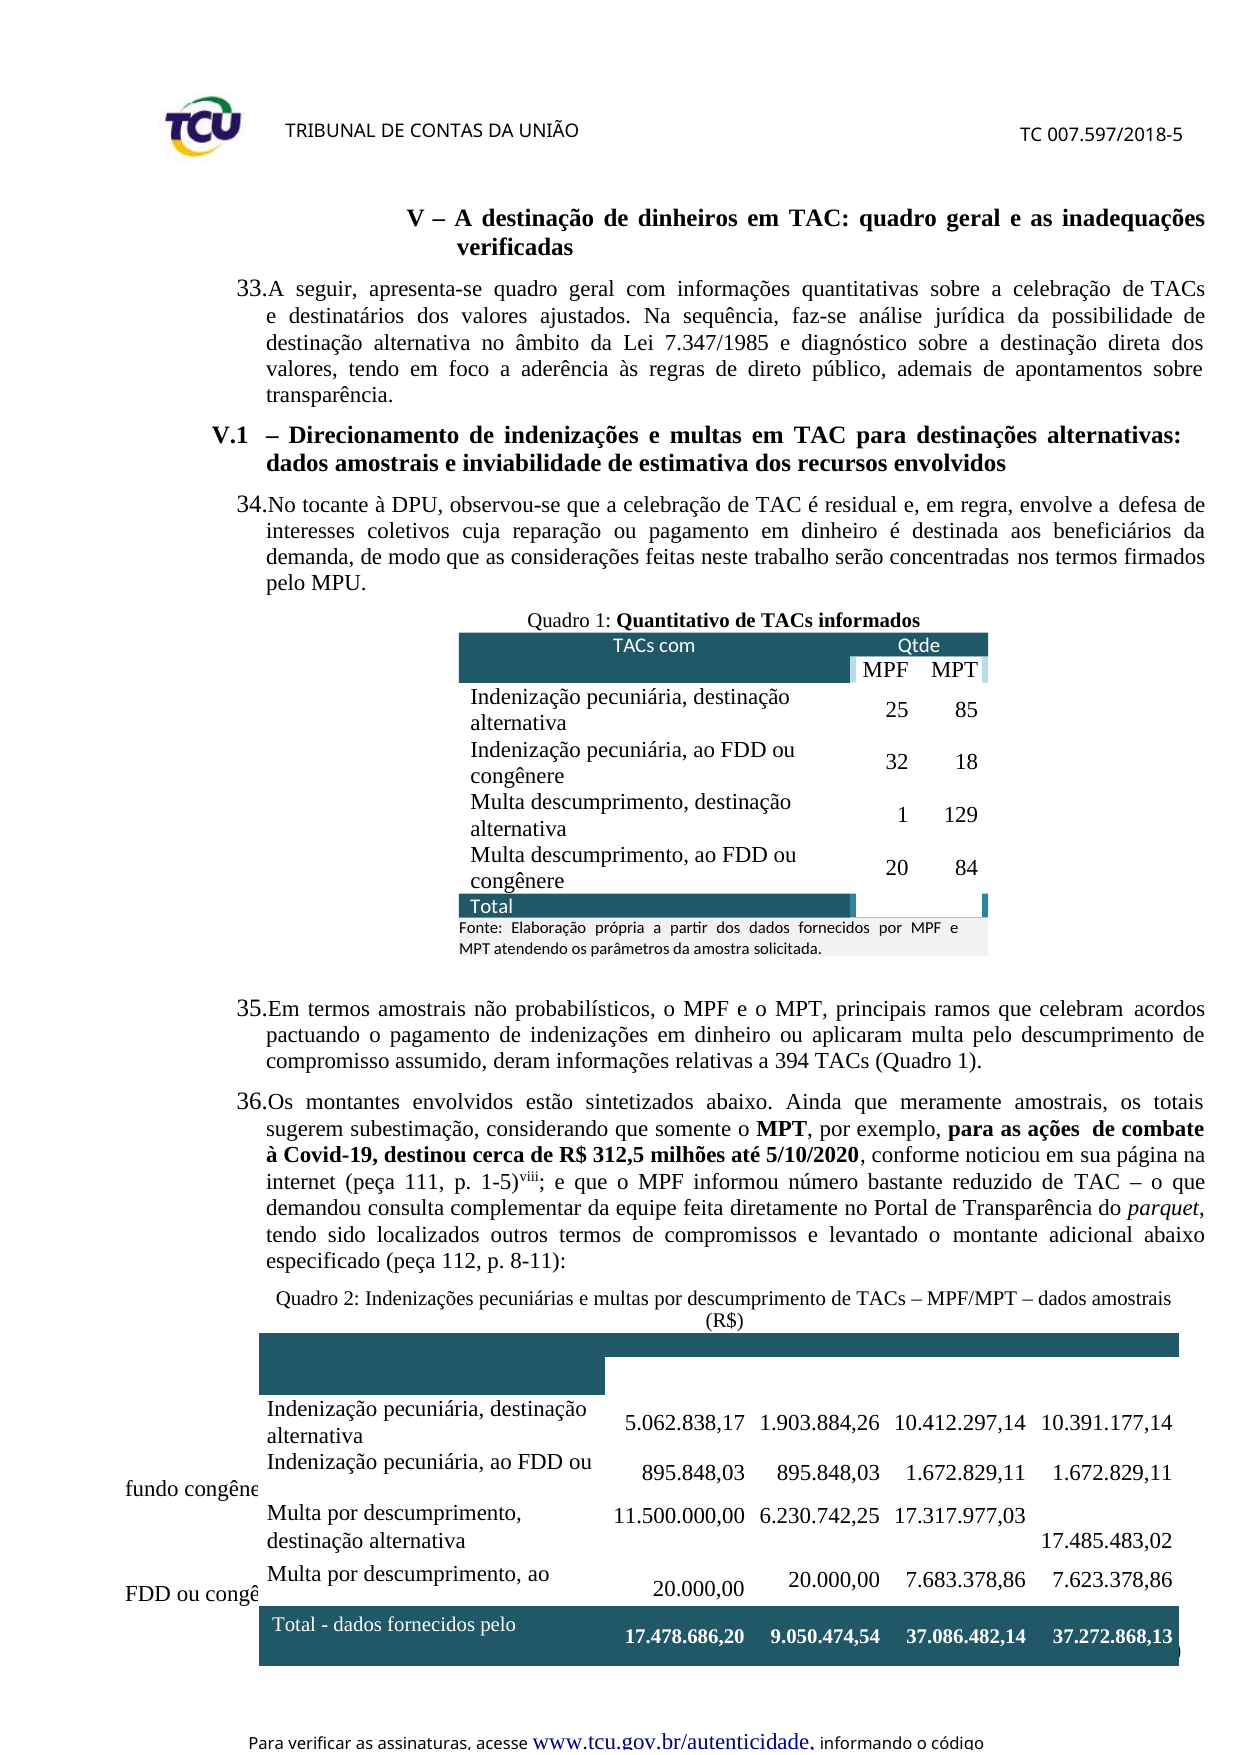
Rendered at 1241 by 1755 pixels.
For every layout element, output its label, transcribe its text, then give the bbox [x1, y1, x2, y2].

list Em termos amostrais não probabilísticos, o MPF e o MPT, principais ramos que celebram acordos pactuando o pagamento de indenizações em dinheiro ou aplicaram multa pelo descumprimento de compromisso assumido, deram informações relativas a 394 TACs (Quadro 1). [236, 994, 1205, 1073]
table_cell 18 [919, 736, 982, 788]
text FDD ou congênere [125, 1580, 258, 1607]
table_cell [752, 1357, 887, 1395]
table_cell [259, 1357, 605, 1395]
table_cell Multa por descumprimento, ao 20.000,00 [259, 1560, 752, 1606]
text Multa descumprimento, ao FDD ou congênere [470, 841, 799, 893]
table_cell 129 [919, 788, 982, 841]
table_cell 10.391.177,14 [1033, 1395, 1179, 1448]
table_cell 895.848,03 [752, 1449, 887, 1487]
table_cell Indenização pecuniária, destinação alternativa [259, 1395, 605, 1448]
table_cell [605, 1333, 752, 1357]
list No tocante à DPU, observou-se que a celebração de TAC é residual e, em regra, envolve a defesa de interesses coletivos cuja reparação ou pagamento em dinheiro é destinada aos beneficiários da demanda, de modo que as considerações feitas neste trabalho serão concentradas nos termos firmados pelo MPU. [236, 490, 1205, 596]
table_cell [1033, 1357, 1179, 1395]
table_cell [752, 1333, 887, 1357]
text Multa descumprimento, destinação alternativa [470, 788, 794, 841]
table_cell 6.230.742,25 [752, 1488, 887, 1528]
table_cell 78 [857, 887, 919, 917]
list A seguir, apresenta-se quadro geral com informações quantitativas sobre a celebração de TACs e destinatários dos valores ajustados. Na sequência, faz-se análise jurídica da possibilidade de destinação alternativa no âmbito da Lei 7.347/1985 e diagnóstico sobre a destinação direta dos valores, tendo em foco a aderência às regras de direto público, ademais de apontamentos sobre transparência. [236, 273, 1205, 408]
table_cell 20 [857, 841, 919, 887]
table_cell 895.848,03 [605, 1449, 752, 1487]
table_cell Multa por descumprimento, [259, 1488, 605, 1528]
text fundo congênere [125, 1475, 258, 1501]
table_cell [887, 1528, 1033, 1560]
list Os montantes envolvidos estão sintetizados abaixo. Ainda que meramente amostrais, os totais sugerem subestimação, considerando que somente o MPT, por exemplo, para as ações de combate à Covid-19, destinou cerca de R$ 312,5 milhões até 5/10/2020, conforme noticiou em sua página na internet (peça 111, p. 1-5)viii; e que o MPF informou número bastante reduzido de TAC – o que demandou consulta complementar da equipe feita diretamente no Portal de Transparência do parquet, tendo sido localizados outros termos de compromissos e levantado o montante adicional abaixo especificado (peça 112, p. 8-11): [236, 1086, 1205, 1273]
table_cell [752, 1528, 887, 1560]
table_cell 37.086.482,14 [887, 1606, 1033, 1666]
table_cell Indenização pecuniária, ao FDD ou [259, 1449, 605, 1487]
table_cell [259, 1333, 605, 1357]
table_cell 316 [919, 887, 982, 917]
table_header (R$) [605, 1310, 752, 1333]
table_header MPT [919, 657, 982, 690]
subtitle – A destinação de dinheiros em TAC: quadro geral e as inadequações verificadas [406, 203, 1205, 261]
table_cell [887, 1333, 1033, 1357]
table_cell 7.623.378,86 [1033, 1560, 1179, 1606]
table_cell 17.485.483,02 [1033, 1528, 1179, 1560]
table_cell 85 [919, 690, 982, 736]
table_cell [1033, 1488, 1179, 1528]
table_cell 10.412.297,14 [887, 1395, 1033, 1448]
text Quadro 2: Indenizações pecuniárias e multas por descumprimento de TACs – MPF/MPT – dados amostrais [276, 1286, 1205, 1309]
table_cell 17.317.977,03 [887, 1488, 1033, 1528]
table_cell 1.903.884,26 [752, 1395, 887, 1448]
table_cell 37.272.868,13 [1033, 1606, 1179, 1666]
table_cell 1 [857, 788, 919, 841]
table_cell 9.050.474,54 [752, 1606, 887, 1666]
text Indenização pecuniária, ao FDD ou congênere [470, 736, 797, 788]
table_cell [605, 1357, 752, 1395]
table_header [259, 1310, 605, 1333]
table_cell 5.062.838,17 [605, 1395, 752, 1448]
table_cell Total - dados fornecidos pelo 17.478.686,20 [259, 1606, 752, 1666]
table_cell [1033, 1333, 1179, 1357]
text Quadro 1: Quantitativo de TACs informados [527, 608, 1205, 632]
table_cell 20.000,00 [752, 1560, 887, 1606]
table_cell destinação alternativa [259, 1528, 752, 1560]
text fundo congênere [1179, 1475, 1205, 1501]
table_cell 25 [857, 690, 919, 736]
table_header [752, 1310, 1179, 1333]
table_cell [887, 1357, 1033, 1395]
table_cell 11.500.000,00 [605, 1488, 752, 1528]
table_cell 32 [857, 736, 919, 788]
text FDD ou congênere [1179, 1580, 1205, 1607]
table_cell 84 [919, 841, 982, 887]
table_cell 7.683.378,86 [887, 1560, 1033, 1606]
table_cell 1.672.829,11 [887, 1449, 1033, 1487]
subtitle – Direcionamento de indenizações e multas em TAC para destinações alternativas: dados amostrais e inviabilidade de estimativa dos recursos envolvidos [212, 420, 1182, 477]
table_cell 1.672.829,11 [1033, 1449, 1179, 1487]
text Indenização pecuniária, destinação alternativa [470, 683, 792, 736]
table_header MPF [857, 657, 919, 690]
